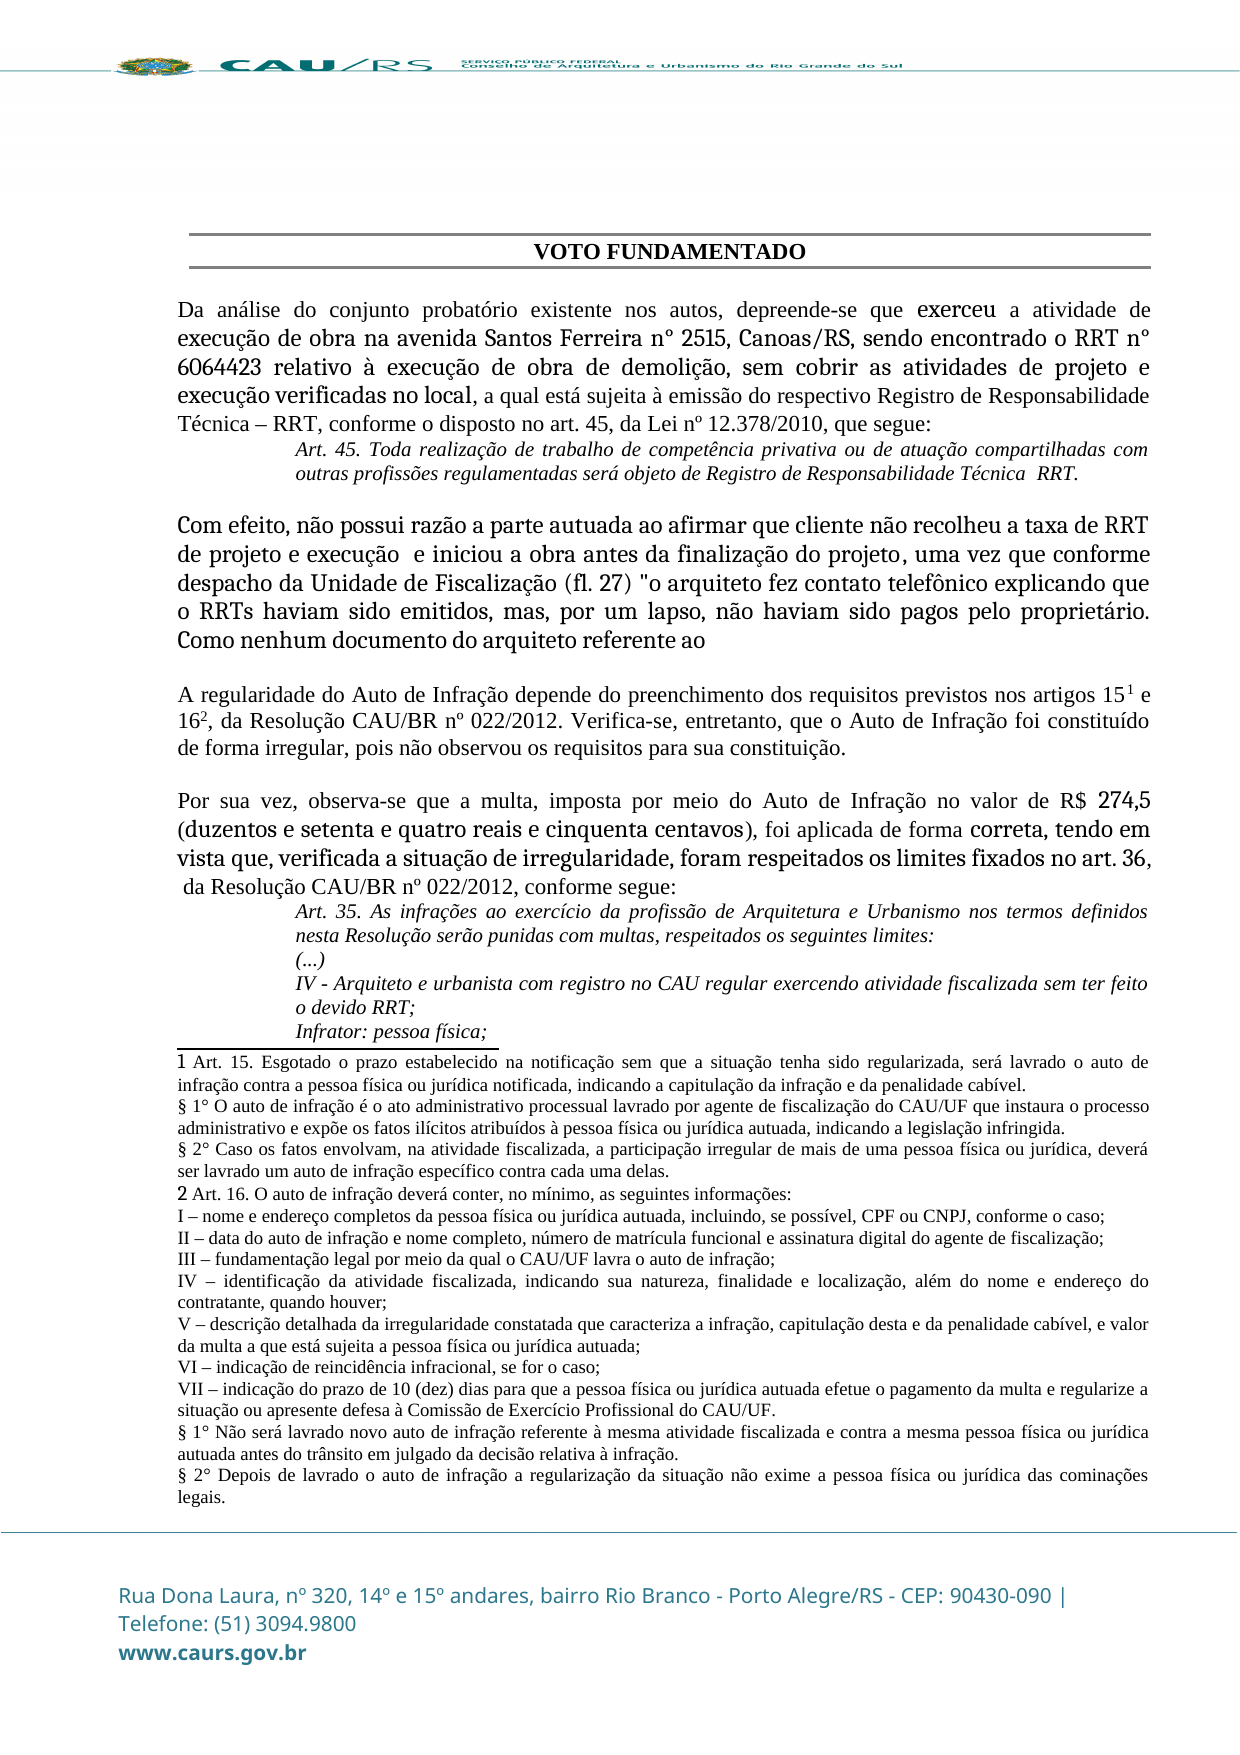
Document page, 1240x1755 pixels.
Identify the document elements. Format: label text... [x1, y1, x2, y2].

text § 1° Não será lavrado novo auto de infração referente à mesma atividade fiscalizada e contra a mesma pessoa física ou jurídica autuada antes do trânsito em julgado da decisão relativa à infração. [177, 1421, 1151, 1464]
text Por sua vez, observa-se que a multa, imposta por meio do Auto de Infração no valor de R$ 274,5 (duzentos e setenta e quatro reais e cinquenta centavos), foi aplicada de forma correta, tendo em vista que, verificada a situação de irregularidade, foram respeitados os limites fixados no art. 36, da Resolução CAU/BR nº 022/2012, conforme segue: [177, 786, 1151, 899]
text I – nome e endereço completos da pessoa física ou jurídica autuada, incluindo, se possível, CPF ou CNPJ, conforme o caso; [177, 1205, 1151, 1227]
text A regularidade do Auto de Infração depende do preenchimento dos requisitos previstos nos artigos 15 e 16, da Resolução CAU/BR nº 022/2012. Verifica-se, entretanto, que o Auto de Infração foi constituído de forma irregular, pois não observou os requisitos para sua constituição. [177, 681, 1151, 760]
text VII – indicação do prazo de 10 (dez) dias para que a pessoa física ou jurídica autuada efetue o pagamento da multa e regularize a situação ou apresente defesa à Comissão de Exercício Profissional do CAU/UF. [177, 1378, 1151, 1421]
text § 2° Depois de lavrado o auto de infração a regularização da situação não exime a pessoa física ou jurídica das cominações legais. [177, 1464, 1151, 1507]
text IV – identificação da atividade fiscalizada, indicando sua natureza, finalidade e localização, além do nome e endereço do contratante, quando houver; [177, 1270, 1151, 1313]
text IV - Arquiteto e urbanista com registro no CAU regular exercendo atividade fiscalizada sem ter feito o devido RRT; [295, 971, 1151, 1019]
text Art. 15. Esgotado o prazo estabelecido na notificação sem que a situação tenha sido regularizada, será lavrado o auto de infração contra a pessoa física ou jurídica notificada, indicando a capitulação da infração e da penalidade cabível. [177, 1049, 1151, 1095]
text Art. 45. Toda realização de trabalho de competência privativa ou de atuação compartilhadas com outras profissões regulamentadas será objeto de Registro de Responsabilidade Técnica ­ RRT. [295, 436, 1151, 484]
text Com efeito, não possui razão a parte autuada ao afirmar que cliente não recolheu a taxa de RRT de projeto e execução e iniciou a obra antes da finalização do projeto, uma vez que conforme despacho da Unidade de Fiscalização (fl. 27) "o arquiteto fez contato telefônico explicando que o RRTs haviam sido emitidos, mas, por um lapso, não haviam sido pagos pelo proprietário. Como nenhum documento do arquiteto referente ao [177, 511, 1151, 655]
text Art. 16. O auto de infração deverá conter, no mínimo, as seguintes informações: [177, 1181, 1151, 1205]
text Da análise do conjunto probatório existente nos autos, depreende-se que exerceu a atividade de execução de obra na avenida Santos Ferreira n° 2515, Canoas/RS, sendo encontrado o RRT n° 6064423 relativo à execução de obra de demolição, sem cobrir as atividades de projeto e execução verificadas no local, a qual está sujeita à emissão do respectivo Registro de Responsabilidade Técnica – RRT, conforme o disposto no art. 45, da Lei nº 12.378/2010, que segue: [177, 295, 1151, 436]
text § 2° Caso os fatos envolvam, na atividade fiscalizada, a participação irregular de mais de uma pessoa física ou jurídica, deverá ser lavrado um auto de infração específico contra cada uma delas. [177, 1138, 1151, 1181]
table_header VOTO FUNDAMENTADO [189, 236, 1151, 266]
text III – fundamentação legal por meio da qual o CAU/UF lavra o auto de infração; [177, 1248, 1151, 1270]
text § 1° O auto de infração é o ato administrativo processual lavrado por agente de fiscalização do CAU/UF que instaura o processo administrativo e expõe os fatos ilícitos atribuídos à pessoa física ou jurídica autuada, indicando a legislação infringida. [177, 1095, 1151, 1138]
text II – data do auto de infração e nome completo, número de matrícula funcional e assinatura digital do agente de fiscalização; [177, 1227, 1151, 1248]
text (...) [295, 947, 1151, 971]
text Art. 35. As infrações ao exercício da profissão de Arquitetura e Urbanismo nos termos definidos nesta Resolução serão punidas com multas, respeitados os seguintes limites: [295, 899, 1151, 947]
text VI – indicação de reincidência infracional, se for o caso; [177, 1356, 1151, 1378]
text V – descrição detalhada da irregularidade constatada que caracteriza a infração, capitulação desta e da penalidade cabível, e valor da multa a que está sujeita a pessoa física ou jurídica autuada; [177, 1313, 1151, 1356]
text Infrator: pessoa física; [295, 1019, 1151, 1043]
